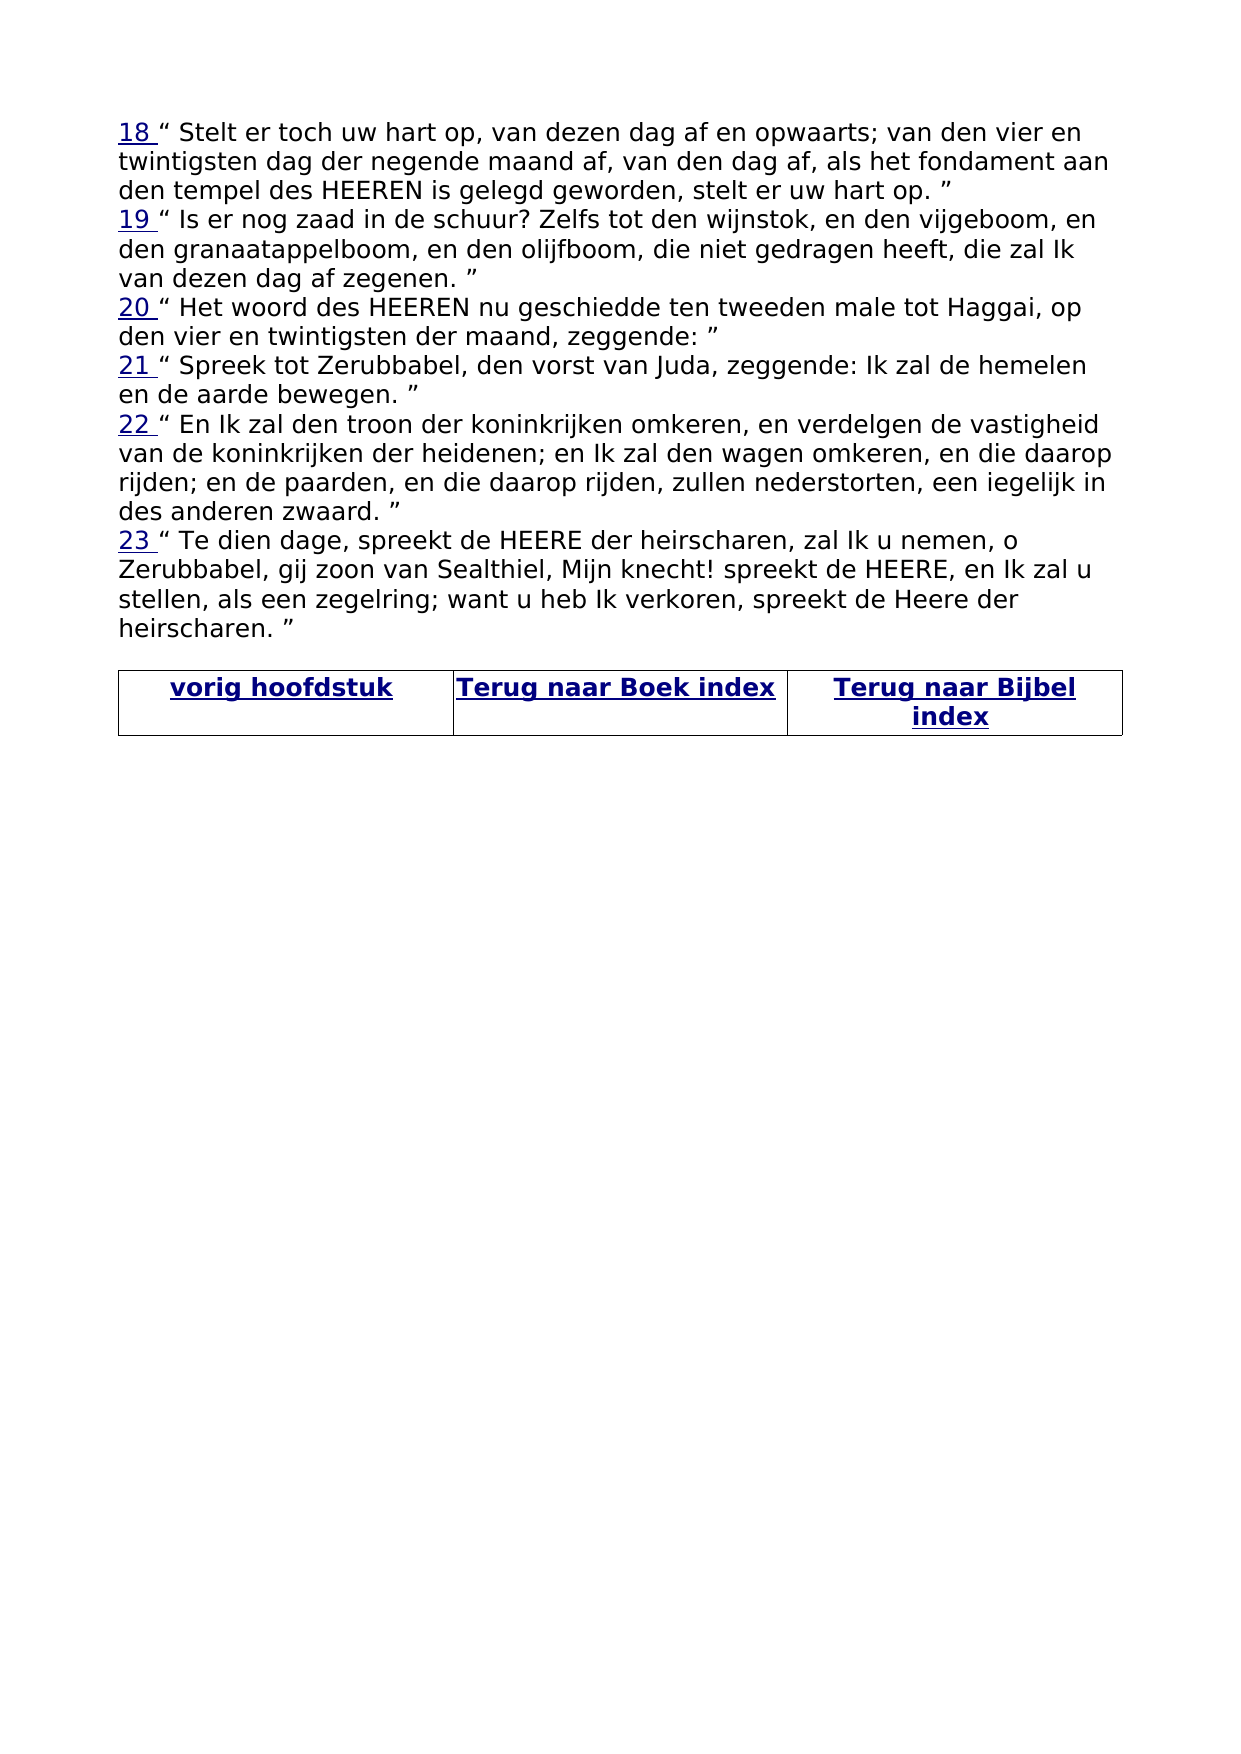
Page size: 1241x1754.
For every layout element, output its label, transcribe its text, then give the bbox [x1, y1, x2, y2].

table_header vorig hoofdstuk [119, 671, 453, 735]
table_header Terug naar Bijbel index [788, 671, 1122, 735]
text 18 “ Stelt er toch uw hart op, van dezen dag af en opwaarts; van den vier en twintigsten dag der negende maand af, van den dag af, als het fondament aan den tempel des HEEREN is gelegd geworden, stelt er uw hart op. ” 19 “ Is er nog zaad in de schuur? Zelfs tot den wijnstok, en den vijgeboom, en den granaatappelboom, en den olijfboom, die niet gedragen heeft, die zal Ik van dezen dag af zegenen. ” 20 “ Het woord des HEEREN nu geschiedde ten tweeden male tot Haggai, op den vier en twintigsten der maand, zeggende: ” 21 “ Spreek tot Zerubbabel, den vorst van Juda, zeggende: Ik zal de hemelen en de aarde bewegen. ” 22 “ En Ik zal den troon der koninkrijken omkeren, en verdelgen de vastigheid van de koninkrijken der heidenen; en Ik zal den wagen omkeren, en die daarop rijden; en de paarden, en die daarop rijden, zullen nederstorten, een iegelijk in des anderen zwaard. ” 23 “ Te dien dage, spreekt de HEERE der heirscharen, zal Ik u nemen, o Zerubbabel, gij zoon van Sealthiel, Mijn knecht! spreekt de HEERE, en Ik zal u stellen, als een zegelring; want u heb Ik verkoren, spreekt de Heere der heirscharen. ” [118, 118, 1122, 643]
table_header Terug naar Boek index [454, 671, 787, 735]
